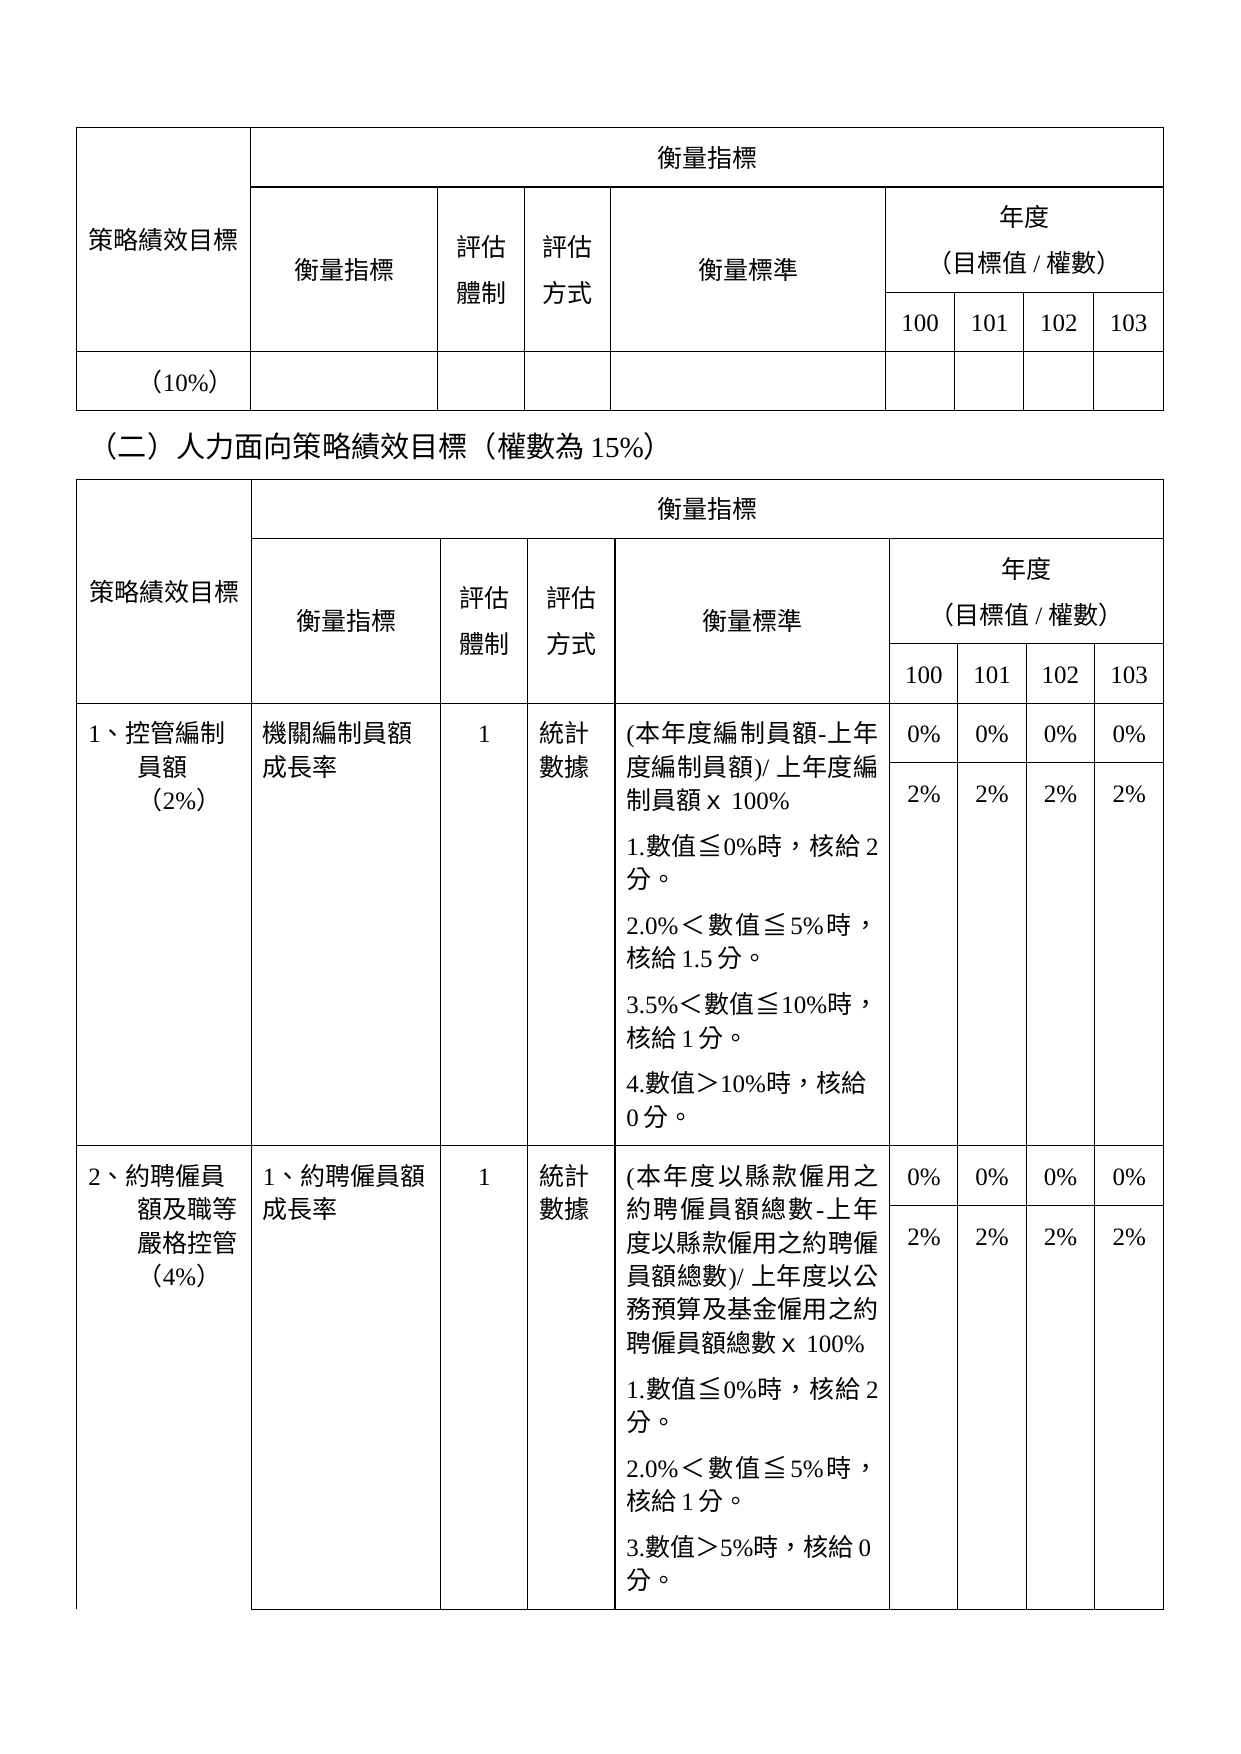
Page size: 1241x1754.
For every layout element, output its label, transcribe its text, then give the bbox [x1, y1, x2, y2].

table_cell 評估 體制 [438, 188, 524, 351]
table_cell (本年度編制員額-上年度編制員額)/ 上年度編制員額ｘ100% 1.數值≦0%時，核給2分。 2.0%＜數值≦5%時，核給1.5分。 3.5%＜數值≦10%時，核給1分。 4.數值＞10%時，核給0分。 [616, 704, 889, 1145]
table_cell [251, 352, 437, 410]
table_cell 衡量標準 [611, 188, 885, 351]
table_cell 0% [1095, 704, 1163, 762]
table_cell 0% [1027, 704, 1094, 762]
table_cell 約聘僱員額及職等嚴格控管（4%） [77, 1146, 251, 1609]
table_cell [1024, 352, 1093, 410]
table_cell 2% [1027, 1206, 1094, 1609]
table_cell 2% [958, 1206, 1026, 1609]
table_cell 衡量指標 [251, 188, 437, 351]
table_cell 2% [1095, 1206, 1163, 1609]
table_cell 1 [441, 704, 527, 1145]
table_cell 101 [958, 644, 1026, 703]
table_cell 100 [890, 644, 957, 703]
table_cell 2% [890, 1206, 957, 1609]
table_cell 0% [890, 704, 957, 762]
table_cell 0% [1095, 1146, 1163, 1205]
table_cell 2% [958, 763, 1026, 1145]
table_cell 統計數據 [528, 1146, 614, 1609]
table_header 策略績效目標 [77, 128, 250, 351]
table_cell 機關編制員額成長率 [252, 704, 440, 1145]
table_cell 年度 （目標值 / 權數） [890, 539, 1163, 643]
table_cell 控管編制員額（2%） [77, 704, 251, 1145]
table_cell [886, 352, 954, 410]
table_cell 1、約聘僱員額成長率 [252, 1146, 440, 1609]
table_cell （10%） [77, 352, 250, 410]
table_cell [611, 352, 885, 410]
table_cell 102 [1027, 644, 1094, 703]
table_cell 103 [1094, 293, 1163, 351]
table_cell 衡量指標 [252, 539, 440, 703]
table_cell 0% [958, 1146, 1026, 1205]
table_cell 100 [886, 293, 954, 351]
table_cell 評估 方式 [528, 539, 614, 703]
table_cell [1094, 352, 1163, 410]
table_cell 0% [1027, 1146, 1094, 1205]
table_cell 統計數據 [528, 704, 614, 1145]
table_cell 評估 體制 [441, 539, 527, 703]
text （二）人力面向策略績效目標（權數為15%） [88, 424, 1152, 466]
table_cell 2% [1095, 763, 1163, 1145]
table_cell [955, 352, 1023, 410]
table_header 策略績效目標 [77, 480, 251, 703]
table_cell (本年度以縣款僱用之約聘僱員額總數-上年度以縣款僱用之約聘僱員額總數)/ 上年度以公務預算及基金僱用之約聘僱員額總數ｘ100% 1.數值≦0%時，核給2分。 2.0%＜數值≦5%時，核給1分。 3.數值＞5%時，核給0分。 [616, 1146, 889, 1609]
table_cell 衡量標準 [616, 539, 889, 703]
table_cell 評估 方式 [525, 188, 610, 351]
table_cell 101 [955, 293, 1023, 351]
table_cell 102 [1024, 293, 1093, 351]
table_cell 1 [441, 1146, 527, 1609]
table_cell 103 [1095, 644, 1163, 703]
table_header 衡量指標 [252, 480, 1163, 538]
table_cell 年度 （目標值 / 權數） [886, 188, 1163, 292]
table_cell [438, 352, 524, 410]
table_cell 0% [890, 1146, 957, 1205]
table_header 衡量指標 [251, 128, 1163, 186]
table_cell 0% [958, 704, 1026, 762]
table_cell 2% [890, 763, 957, 1145]
table_cell [525, 352, 610, 410]
table_cell 2% [1027, 763, 1094, 1145]
